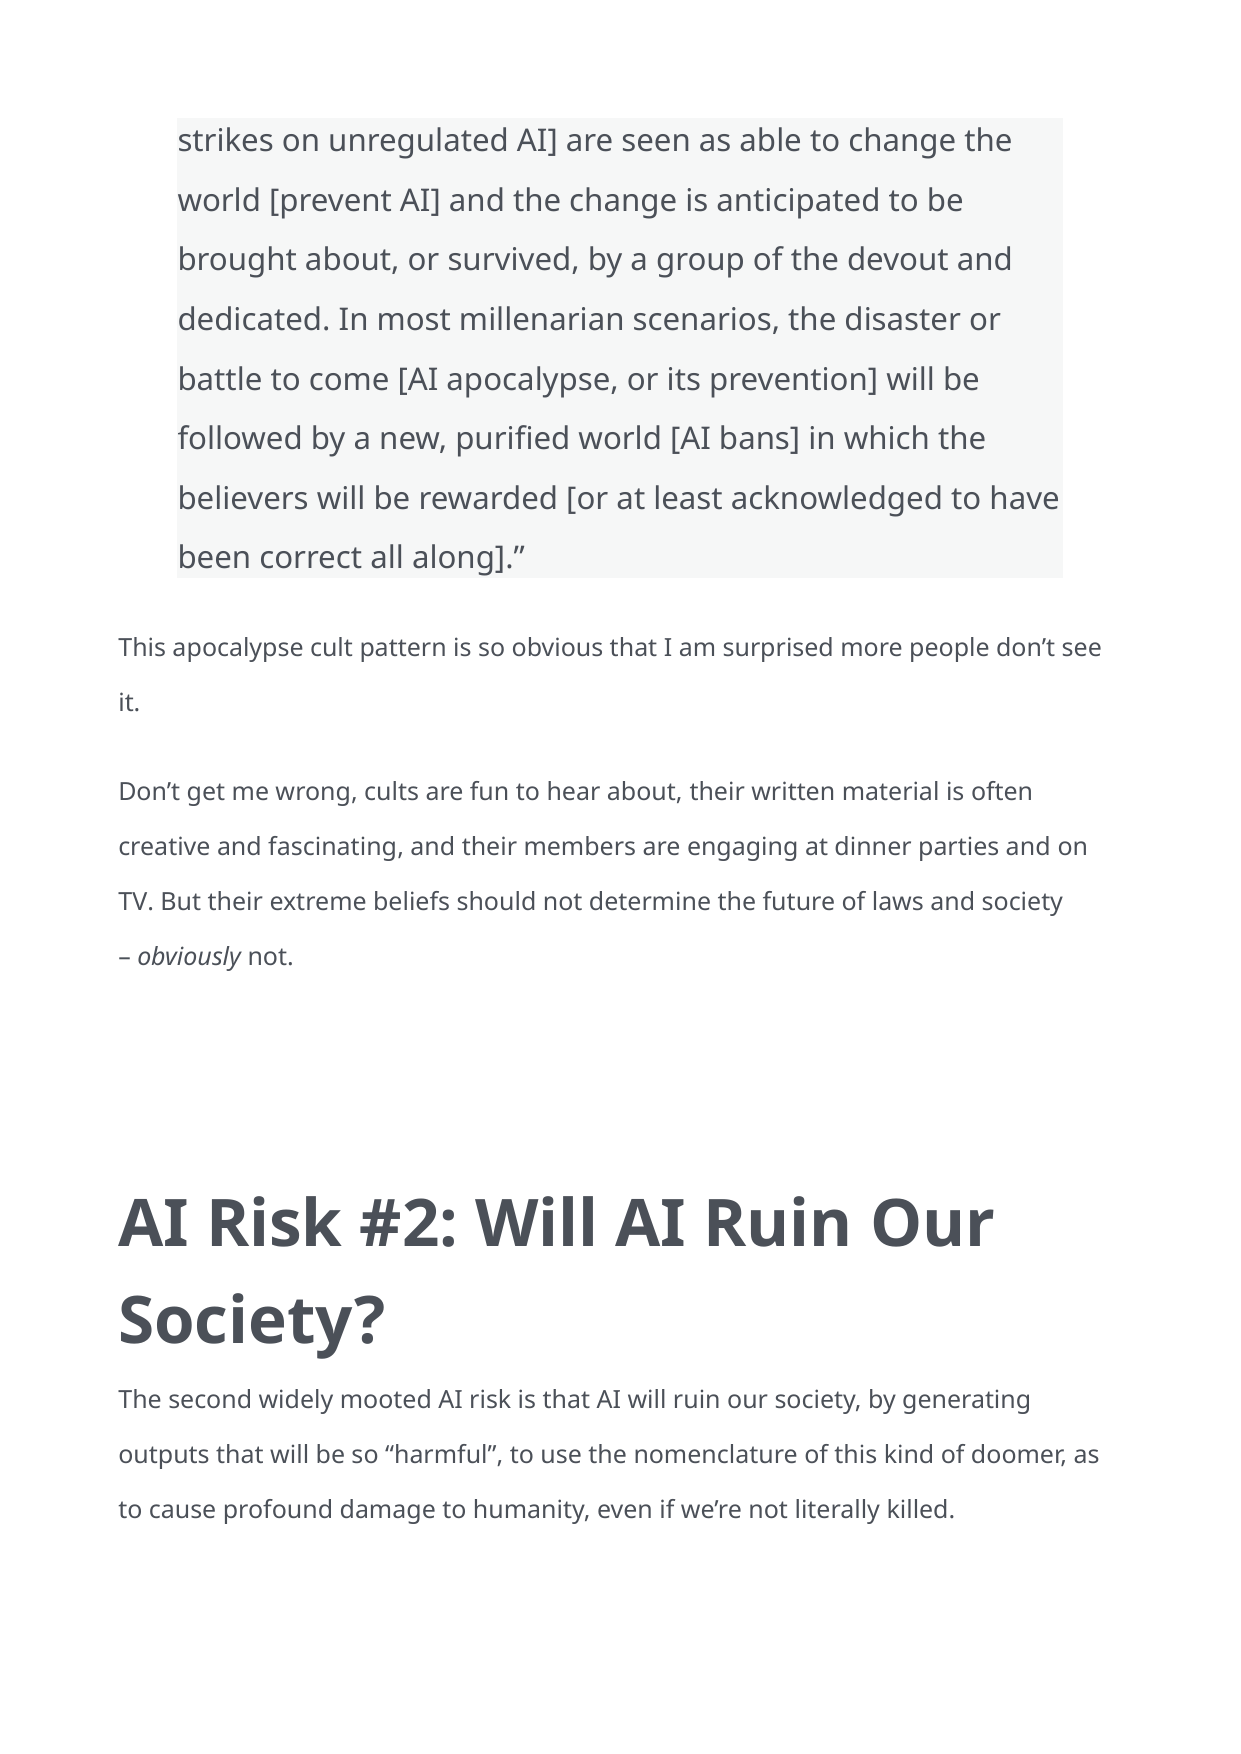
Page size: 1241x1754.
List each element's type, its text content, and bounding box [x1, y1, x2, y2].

list strikes on unregulated AI] are seen as able to change the world [prevent AI] and the change is anticipated to be brought about, or survived, by a group of the devout and dedicated. In most millenarian scenarios, the disaster or battle to come [AI apocalypse, or its prevention] will be followed by a new, purified world [AI bans] in which the believers will be rewarded [or at least acknowledged to have been correct all along].” [177, 118, 1063, 578]
list The second widely mooted AI risk is that AI will ruin our society, by generating outputs that will be so “harmful”, to use the nomenclature of this kind of doomer, as to cause profound damage to humanity, even if we’re not literally killed. [118, 1382, 1122, 1526]
subtitle AI Risk #2: Will AI Ruin Our Society? [118, 1176, 1122, 1362]
list Don’t get me wrong, cults are fun to hear about, their written material is often creative and fascinating, and their members are engaging at dinner parties and on TV. But their extreme beliefs should not determine the future of laws and society – obviously not. [118, 774, 1122, 973]
list This apocalypse cult pattern is so obvious that I am surprised more people don’t see it. [118, 629, 1122, 718]
